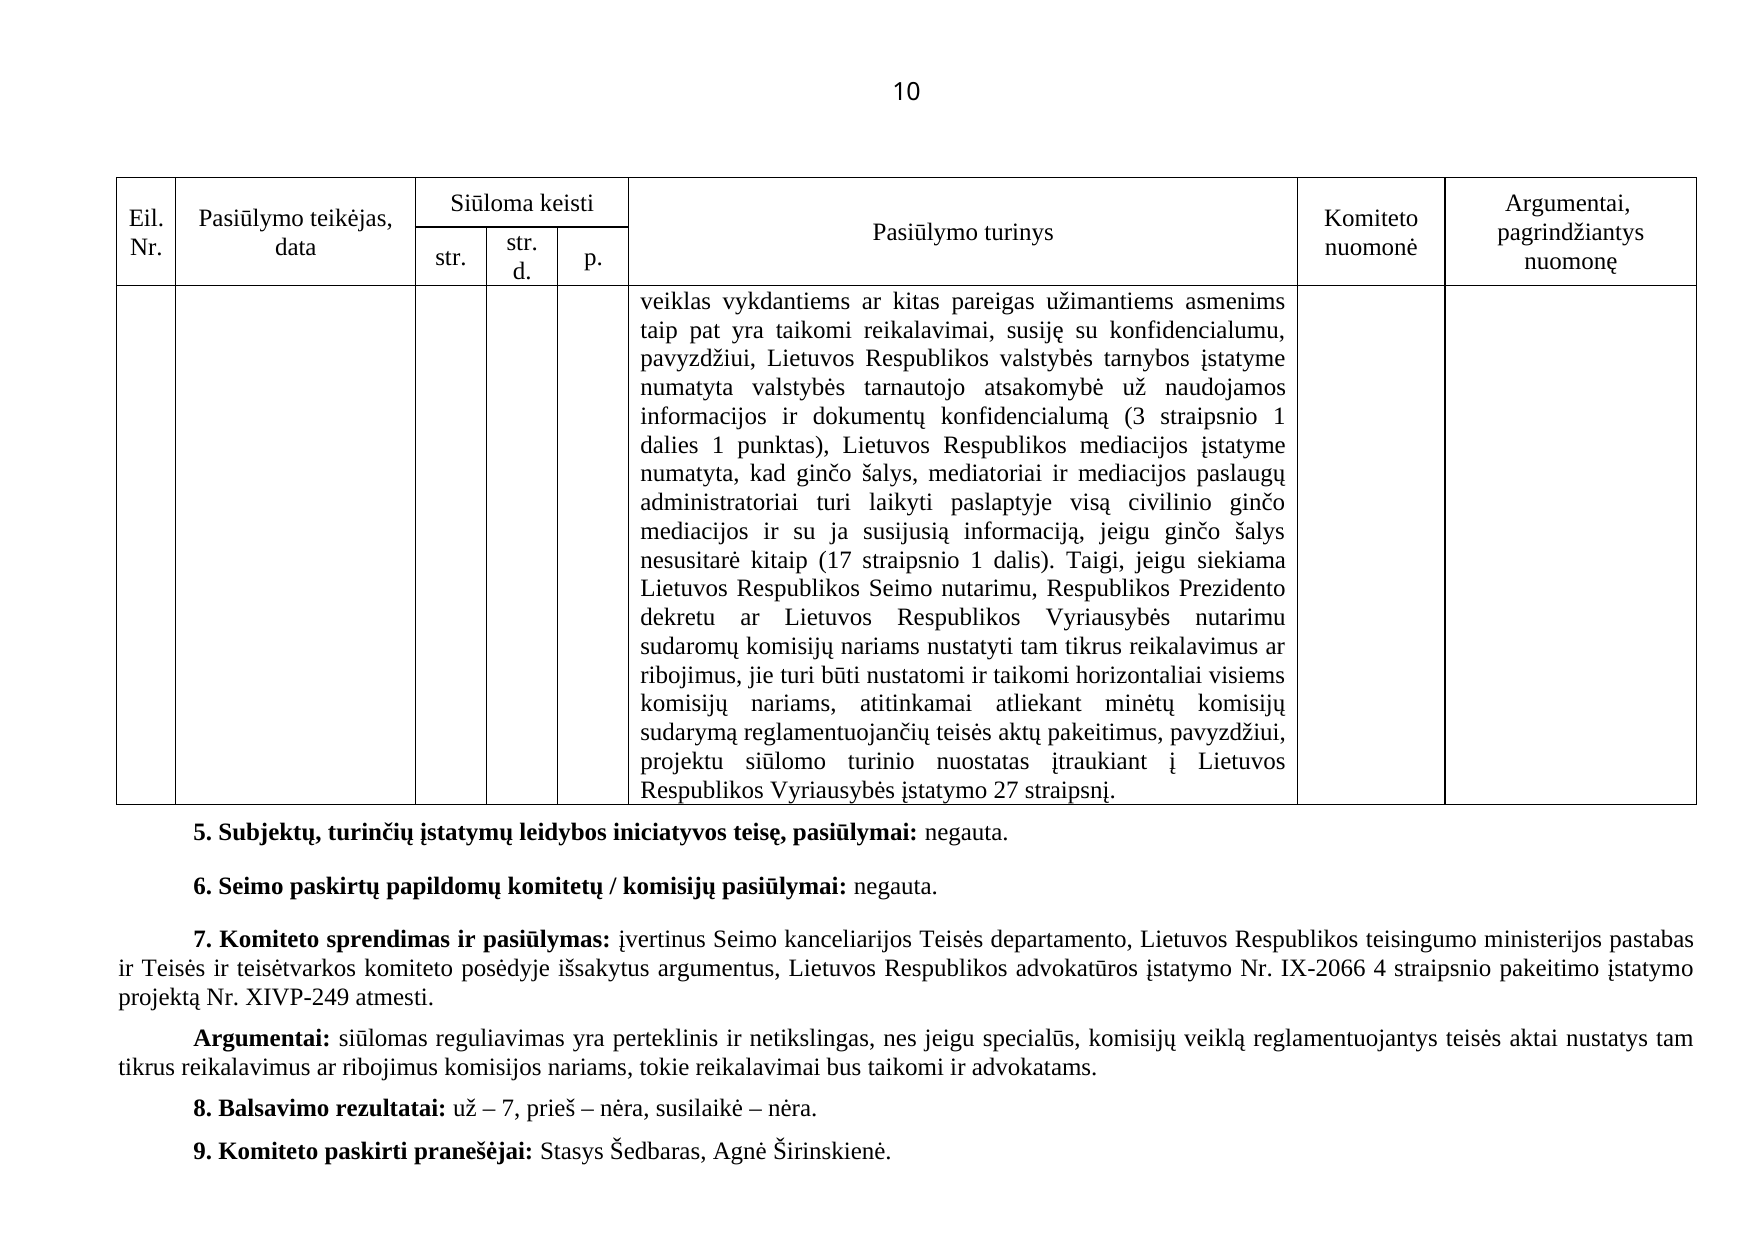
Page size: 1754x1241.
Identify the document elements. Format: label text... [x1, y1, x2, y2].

table_cell [1298, 286, 1444, 803]
text Argumentai: siūlomas reguliavimas yra perteklinis ir netikslingas, nes jeigu specialūs, komisijų veiklą reglamentuojantys teisės aktai nustatys tam tikrus reikalavimus ar ribojimus komisijos nariams, tokie reikalavimai bus taikomi ir advokatams. [118, 1023, 1695, 1081]
table_cell [558, 286, 628, 803]
text 7. Komiteto sprendimas ir pasiūlymas: įvertinus Seimo kanceliarijos Teisės departamento, Lietuvos Respublikos teisingumo ministerijos pastabas ir Teisės ir teisėtvarkos komiteto posėdyje išsakytus argumentus, Lietuvos Respublikos advokatūros įstatymo Nr. IX-2066 4 straipsnio pakeitimo įstatymo projektą Nr. XIVP-249 atmesti. [118, 924, 1695, 1011]
table_cell p. [558, 228, 628, 285]
table_header Siūloma keisti [416, 178, 628, 226]
table_cell str. d. [487, 228, 557, 285]
table_cell [487, 286, 557, 803]
table_cell [176, 286, 415, 803]
table_header Argumentai, pagrindžiantys nuomonę [1446, 178, 1696, 285]
text 5. Subjektų, turinčių įstatymų leidybos iniciatyvos teisę, pasiūlymai: negauta. [118, 817, 1695, 846]
table_cell str. [416, 228, 486, 285]
table_cell veiklas vykdantiems ar kitas pareigas užimantiems asmenims taip pat yra taikomi reikalavimai, susiję su konfidencialumu, pavyzdžiui, Lietuvos Respublikos valstybės tarnybos įstatyme numatyta valstybės tarnautojo atsakomybė už naudojamos informacijos ir dokumentų konfidencialumą (3 straipsnio 1 dalies 1 punktas), Lietuvos Respublikos mediacijos įstatyme numatyta, kad ginčo šalys, mediatoriai ir mediacijos paslaugų administratoriai turi laikyti paslaptyje visą civilinio ginčo mediacijos ir su ja susijusią informaciją, jeigu ginčo šalys nesusitarė kitaip (17 straipsnio 1 dalis). Taigi, jeigu siekiama Lietuvos Respublikos Seimo nutarimu, Respublikos Prezidento dekretu ar Lietuvos Respublikos Vyriausybės nutarimu sudaromų komisijų nariams nustatyti tam tikrus reikalavimus ar ribojimus, jie turi būti nustatomi ir taikomi horizontaliai visiems komisijų nariams, atitinkamai atliekant minėtų komisijų sudarymą reglamentuojančių teisės aktų pakeitimus, pavyzdžiui, projektu siūlomo turinio nuostatas įtraukiant į Lietuvos Respublikos Vyriausybės įstatymo 27 straipsnį. [629, 286, 1297, 803]
text 9. Komiteto paskirti pranešėjai: Stasys Šedbaras, Agnė Širinskienė. [118, 1136, 1695, 1165]
table_cell [117, 286, 175, 803]
table_header Eil. Nr. [117, 178, 175, 285]
text 8. Balsavimo rezultatai: už – 7, prieš – nėra, susilaikė – nėra. [118, 1093, 1695, 1122]
table_header Komiteto nuomonė [1298, 178, 1444, 285]
text 6. Seimo paskirtų papildomų komitetų / komisijų pasiūlymai: negauta. [118, 871, 1695, 899]
table_header Pasiūlymo turinys [629, 178, 1297, 285]
table_cell [416, 286, 486, 803]
table_cell [1446, 286, 1696, 803]
table_header Pasiūlymo teikėjas, data [176, 178, 415, 285]
